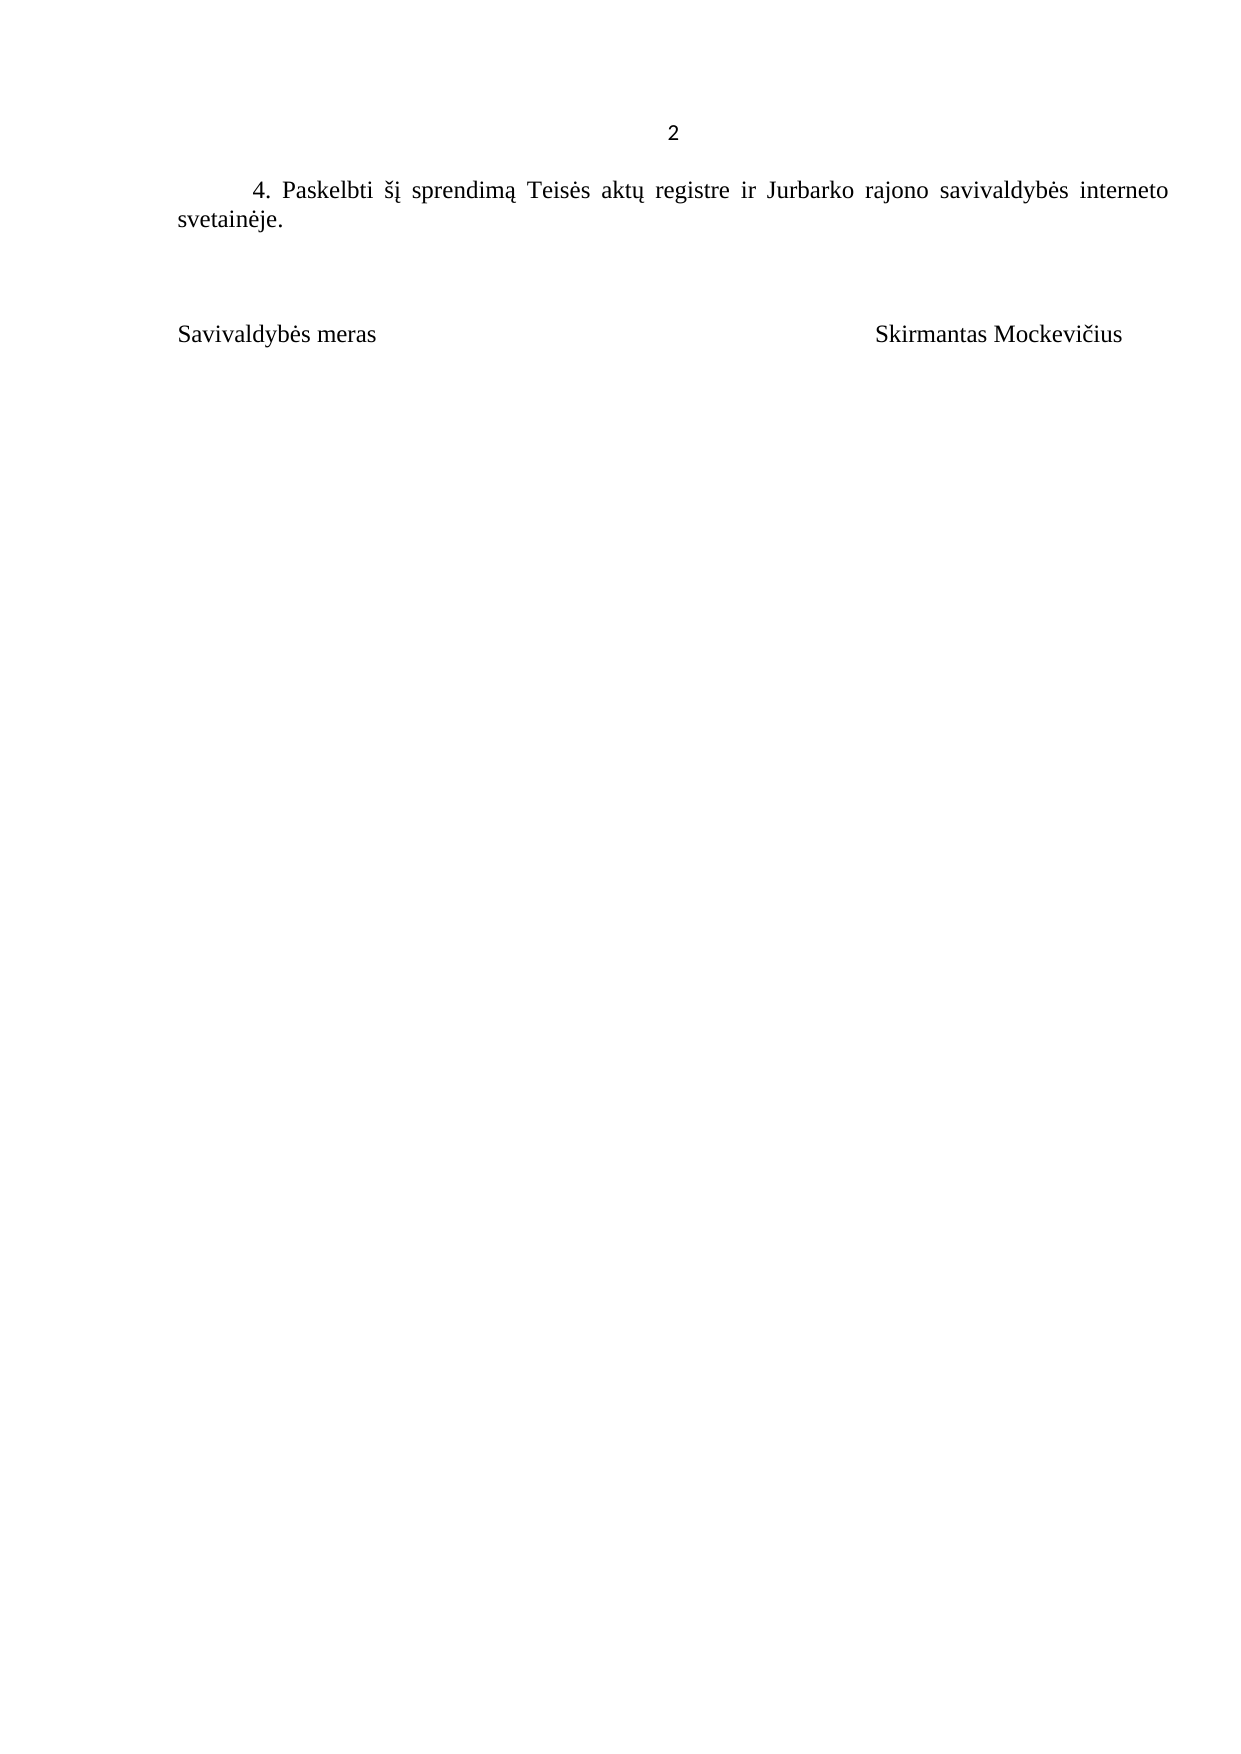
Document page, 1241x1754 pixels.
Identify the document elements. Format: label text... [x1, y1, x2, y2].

text 4. Paskelbti šį sprendimą Teisės aktų registre ir Jurbarko rajono savivaldybės interneto svetainėje. [177, 175, 1169, 232]
text Savivaldybės meras Skirmantas Mockevičius [177, 319, 1169, 347]
